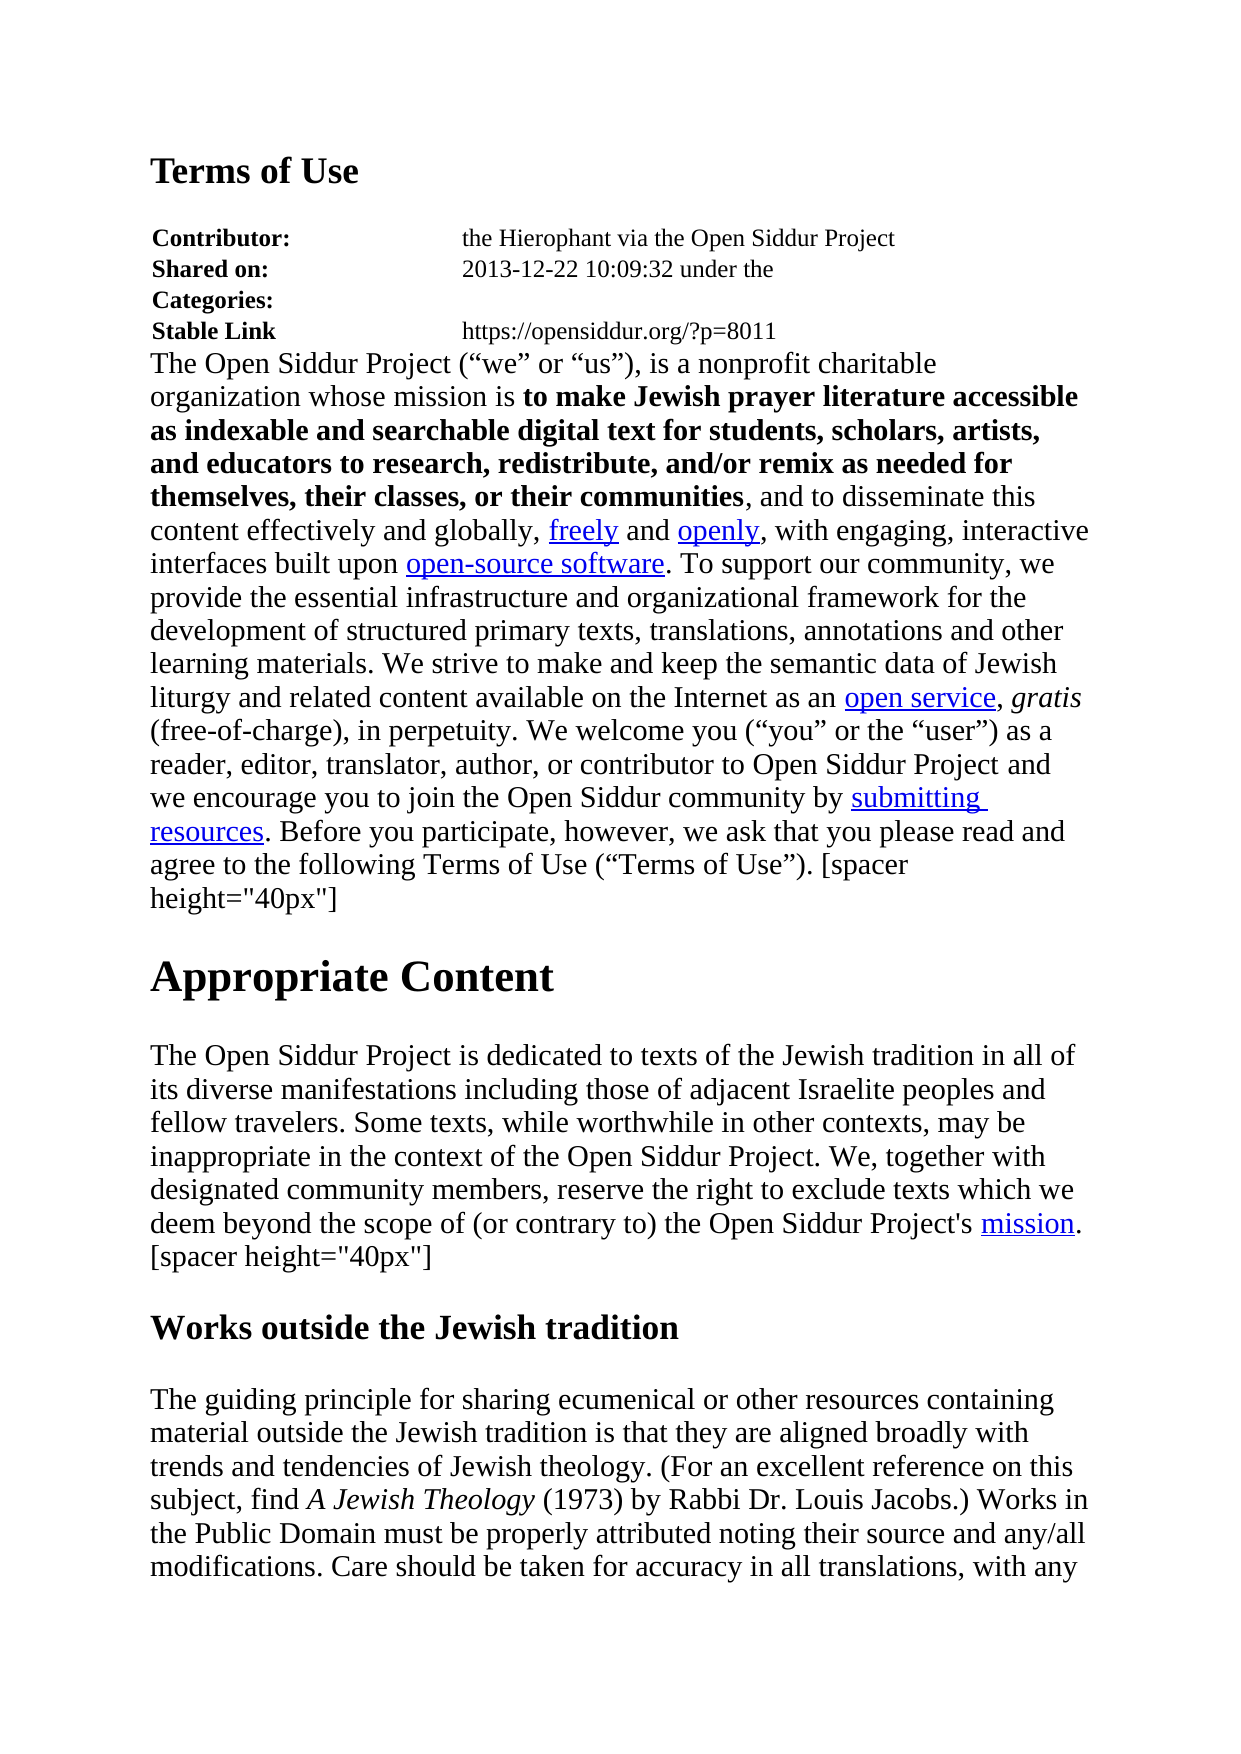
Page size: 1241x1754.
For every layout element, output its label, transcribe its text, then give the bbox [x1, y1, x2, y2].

table_cell https://opensiddur.org/?p=8011 [460, 315, 1090, 346]
text The Open Siddur Project (“we” or “us”), is a nonprofit charitable organization whose mission is to make Jewish prayer literature accessible as indexable and searchable digital text for students, scholars, artists, and educators to research, redistribute, and/or remix as needed for themselves, their classes, or their communities, and to disseminate this content effectively and globally, freely and openly, with engaging, interactive interfaces built upon open-source software. To support our community, we provide the essential infrastructure and organizational framework for the development of structured primary texts, translations, annotations and other learning materials. We strive to make and keep the semantic data of Jewish liturgy and related content available on the Internet as an open service, gratis (free-of-charge), in perpetuity. We welcome you (“you” or the “user”) as a reader, editor, translator, author, or contributor to Open Siddur Project and we encourage you to join the Open Siddur community by submitting resources. Before you participate, however, we ask that you please read and agree to the following Terms of Use (“Terms of Use”). [spacer height="40px"] [150, 346, 1090, 914]
subtitle Appropriate Content [150, 952, 1090, 1001]
table_cell 2013-12-22 10:09:32 under the [460, 254, 1090, 284]
table_cell [460, 284, 1090, 315]
subtitle Terms of Use [150, 150, 1090, 192]
table_header Contributor: [150, 223, 460, 253]
table_cell Stable Link [150, 315, 460, 346]
table_cell Categories: [150, 284, 460, 315]
table_cell Shared on: [150, 254, 460, 284]
table_header the Hierophant via the Open Siddur Project [460, 223, 1090, 253]
text The Open Siddur Project is dedicated to texts of the Jewish tradition in all of its diverse manifestations including those of adjacent Israelite peoples and fellow travelers. Some texts, while worthwhile in other contexts, may be inappropriate in the context of the Open Siddur Project. We, together with designated community members, reserve the right to exclude texts which we deem beyond the scope of (or contrary to) the Open Siddur Project's mission. [spacer height="40px"] [150, 1039, 1090, 1273]
text The guiding principle for sharing ecumenical or other resources containing material outside the Jewish tradition is that they are aligned broadly with trends and tendencies of Jewish theology. (For an excellent reference on this subject, find A Jewish Theology (1973) by Rabbi Dr. Louis Jacobs.) Works in the Public Domain must be properly attributed noting their source and any/all modifications. Care should be taken for accuracy in all translations, with any [150, 1382, 1090, 1583]
subtitle Works outside the Jewish tradition [150, 1308, 1090, 1347]
